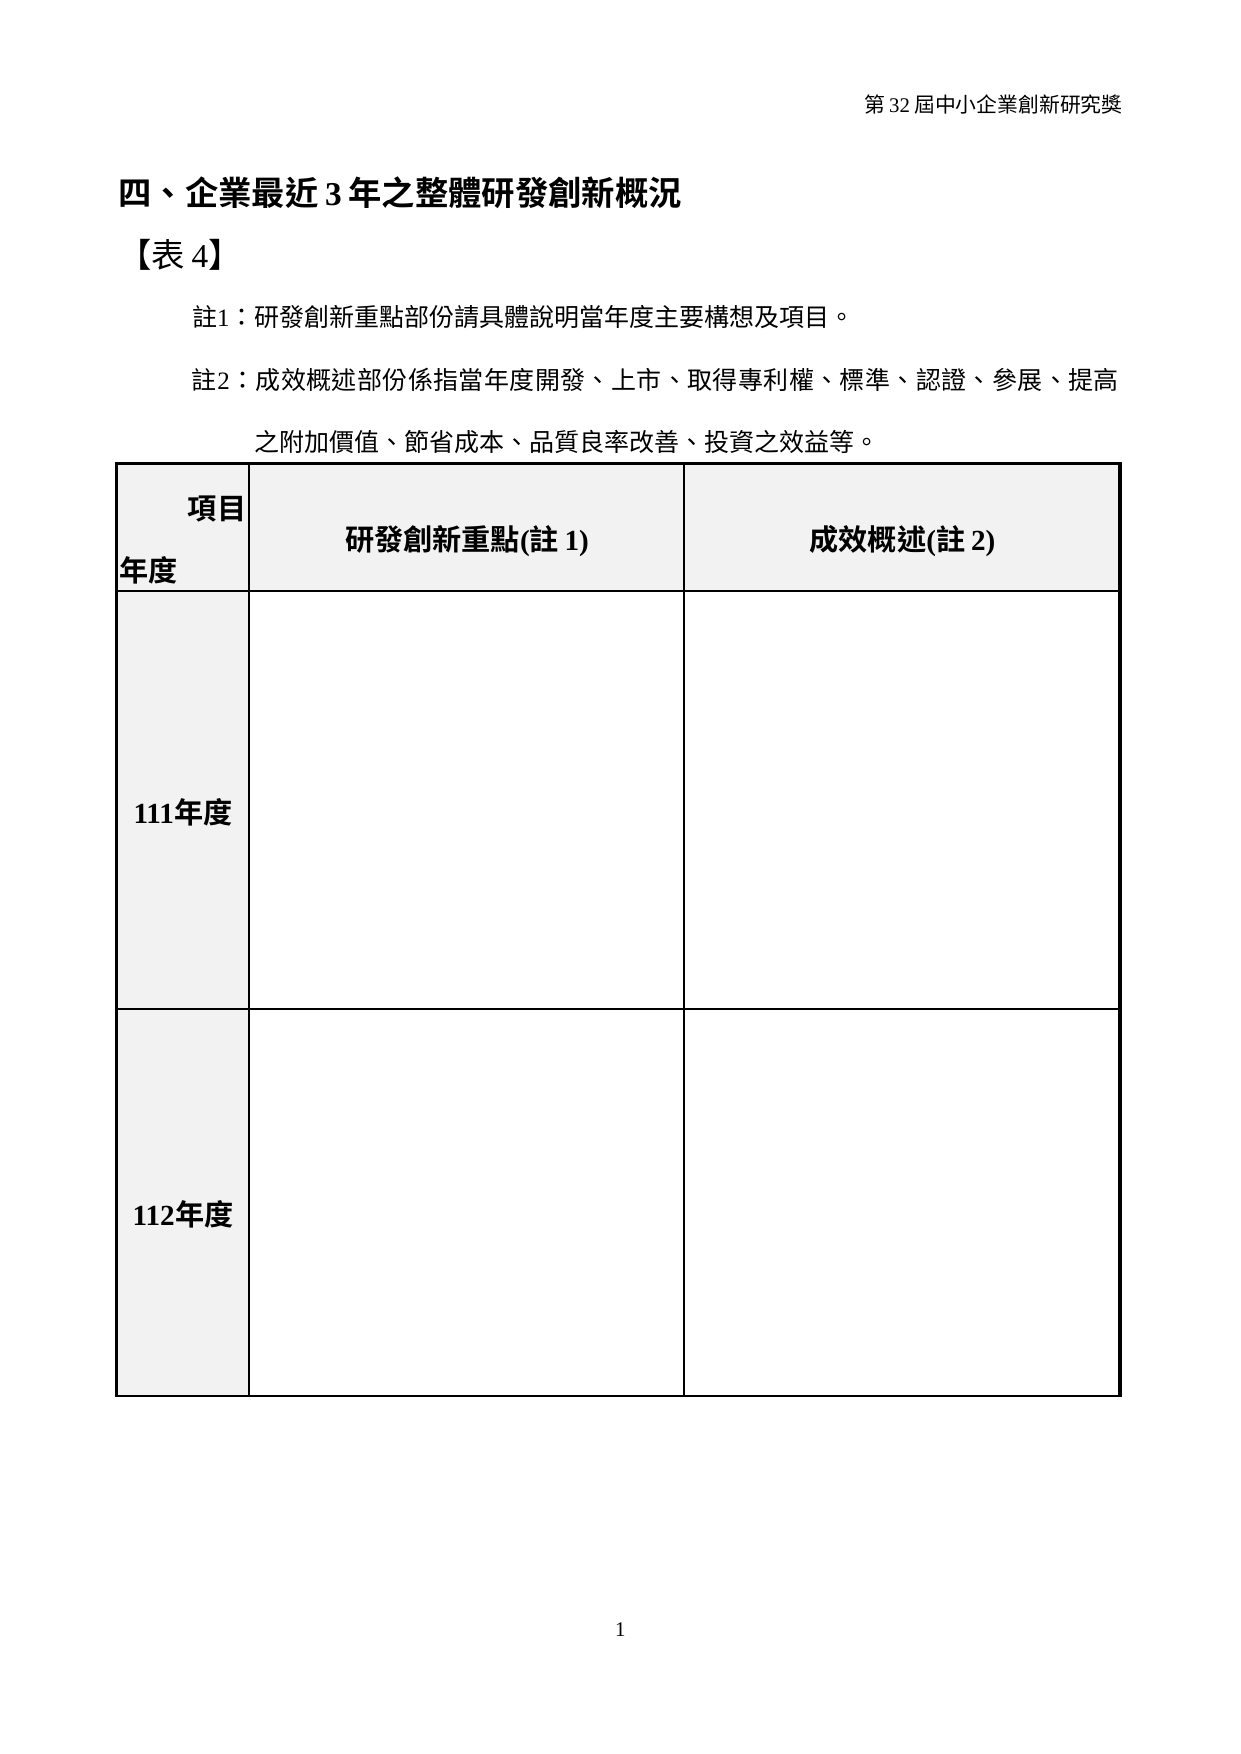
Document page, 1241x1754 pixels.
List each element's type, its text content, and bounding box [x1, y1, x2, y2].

text 四、企業最近3年之整體研發創新概況 【表4】 [118, 149, 1146, 274]
table_cell [685, 1010, 1118, 1395]
table_cell [685, 592, 1118, 1008]
table_cell [250, 1010, 683, 1395]
table_cell 111年度 [118, 592, 248, 1008]
text 註2：成效概述部份係指當年度開發、上市、取得專利權、標準、認證、參展、提高之附加價值、節省成本、品質良率改善、投資之效益等。 [192, 337, 1122, 462]
table_header 研發創新重點(註1) [250, 465, 683, 590]
table_header 項目 年度 [118, 465, 248, 590]
table_header 成效概述(註2) [685, 465, 1118, 590]
table_cell [250, 592, 683, 1008]
text 註1：研發創新重點部份請具體說明當年度主要構想及項目。 [192, 274, 1122, 337]
table_cell 112年度 [118, 1010, 248, 1395]
